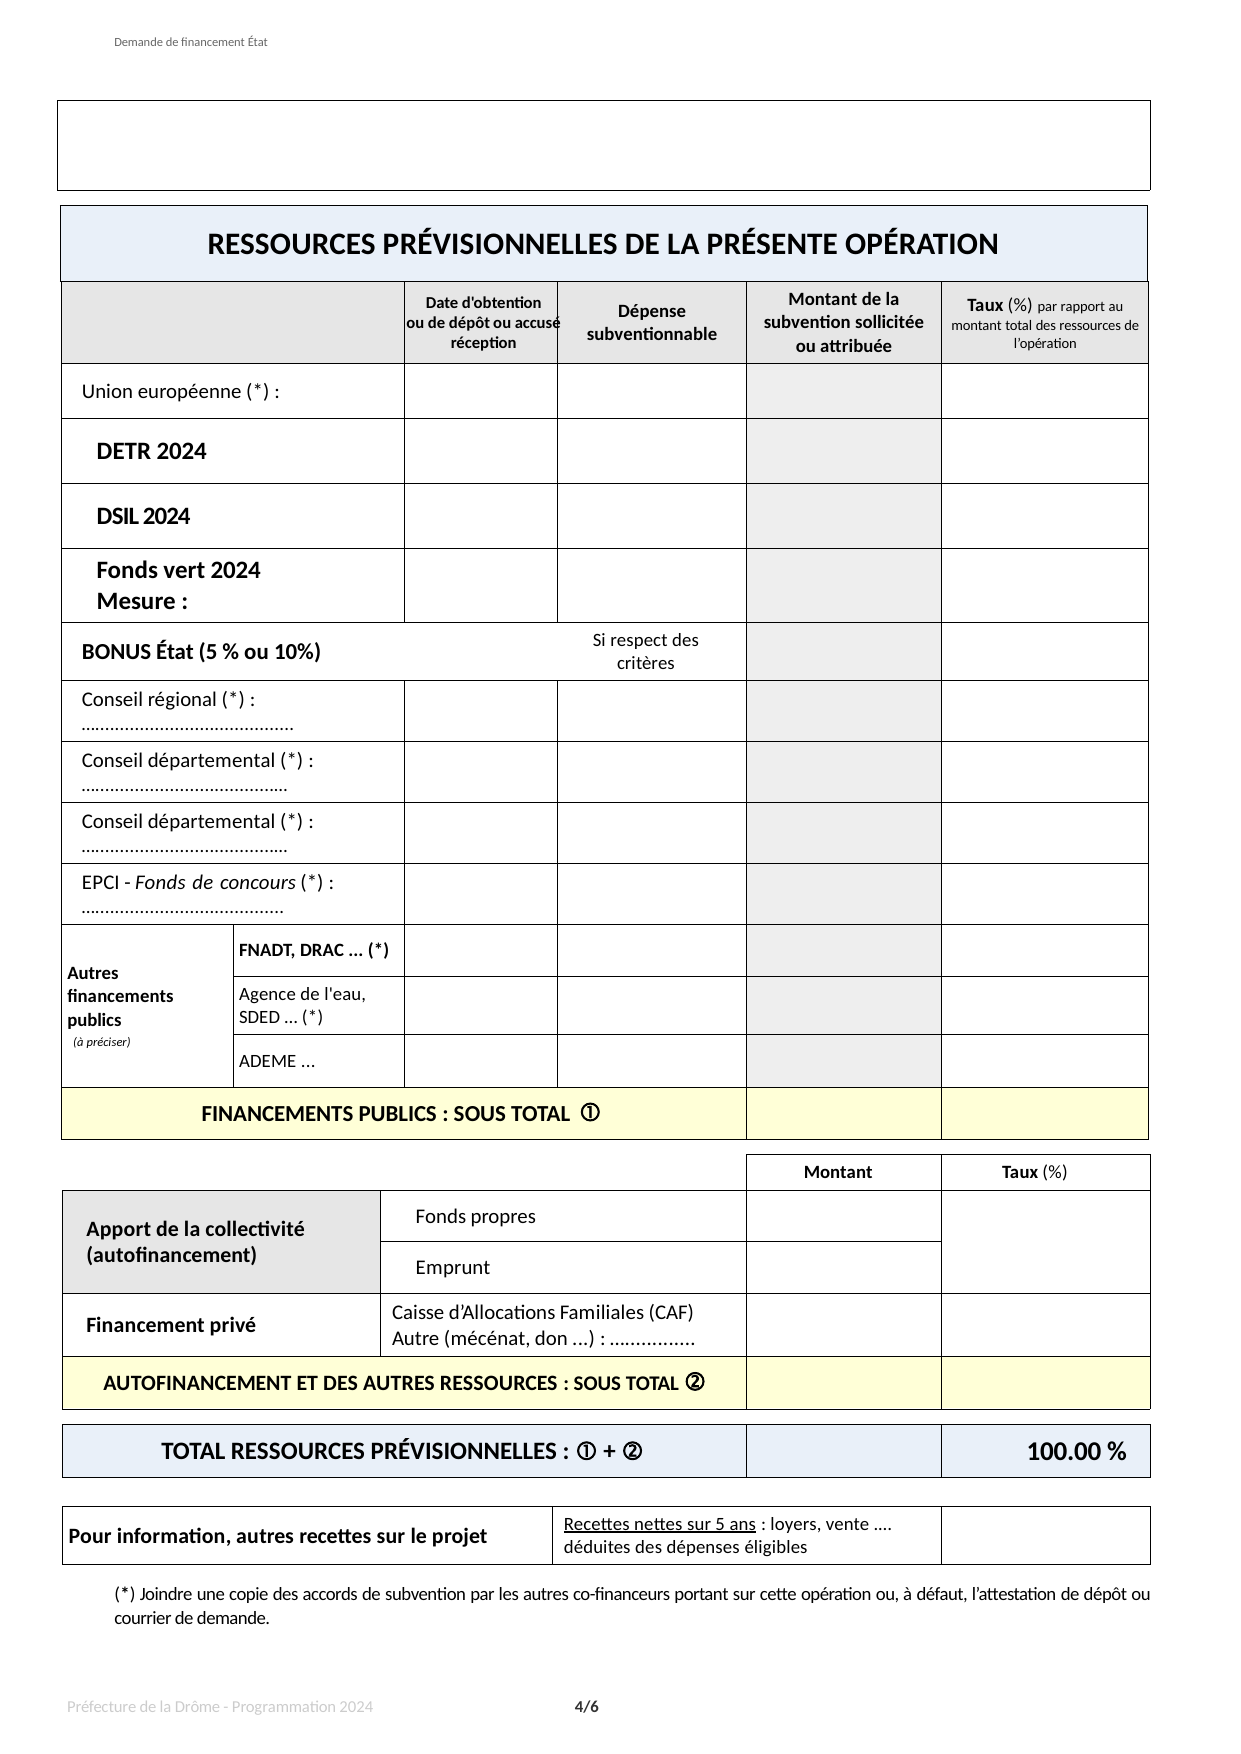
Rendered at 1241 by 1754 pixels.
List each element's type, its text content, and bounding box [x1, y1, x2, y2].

table_cell [747, 364, 941, 418]
table_cell [942, 1035, 1148, 1087]
table_cell FNADT, DRAC ... (*) [234, 925, 404, 976]
table_cell [942, 1191, 1150, 1293]
table_cell Apport de la collectivité (autofinancement) [63, 1191, 380, 1293]
table_header Montant [747, 1155, 941, 1190]
table_cell Autres financements publics (à préciser) [62, 925, 233, 1087]
table_header Pour information, autres recettes sur le projet [63, 1507, 552, 1564]
table_header TOTAL RESSOURCES PRÉVISIONNELLES :  +  [63, 1425, 746, 1477]
table_cell [942, 864, 1148, 924]
table_header [380, 1154, 746, 1190]
table_cell DSIL 2024 [62, 484, 404, 548]
table_cell [942, 623, 1148, 680]
table_cell [747, 742, 941, 802]
text (*) Joindre une copie des accords de subvention par les autres co-financeurs portant sur cette opération ou, à défaut, l’attestation de dépôt ou courrier de demande. [114, 1582, 1152, 1629]
table_header 100,00 % [942, 1425, 1150, 1477]
table_header RESSOURCES PRÉVISIONNELLES DE LA PRÉSENTE OPÉRATION [61, 206, 1147, 281]
table_cell [942, 1088, 1148, 1139]
table_cell Emprunt [381, 1242, 746, 1293]
table_cell [747, 803, 941, 863]
table_cell Caisse d’Allocations Familiales (CAF) Autre (mécénat, don ...) : …............. [381, 1294, 746, 1356]
table_cell ADEME ... [234, 1035, 404, 1087]
table_header Recettes nettes sur 5 ans : loyers, vente .… déduites des dépenses éligibles [553, 1507, 941, 1564]
table_cell [558, 925, 746, 976]
table_cell Conseil régional (*) : …........................................ [62, 681, 404, 741]
table_cell [558, 484, 746, 548]
table_cell [558, 977, 746, 1034]
table_cell [405, 549, 557, 622]
table_cell [558, 1035, 746, 1087]
table_cell Agence de l'eau, SDED … (*) [234, 977, 404, 1034]
table_cell [405, 925, 557, 976]
table_cell [405, 742, 557, 802]
table_cell [405, 364, 557, 418]
table_cell FINANCEMENTS PUBLICS : SOUS TOTAL  [62, 1088, 746, 1139]
table_cell Financement privé [63, 1294, 380, 1356]
table_cell Fonds vert 2024 Mesure : [62, 549, 404, 622]
table_cell [942, 977, 1148, 1034]
table_cell [558, 549, 746, 622]
table_cell [558, 681, 746, 741]
table_header Date d'obtention ou de dépôt ou accusé réception [405, 282, 557, 292]
table_cell AUTOFINANCEMENT ET DES AUTRES RESSOURCES : SOUS TOTAL  [63, 1357, 746, 1408]
table_cell [942, 484, 1148, 548]
table_cell [747, 1357, 941, 1408]
table_cell [405, 419, 557, 483]
table_cell [558, 419, 746, 483]
table_header [942, 1507, 1150, 1564]
table_header [62, 282, 404, 363]
table_cell [405, 1035, 557, 1087]
table_cell [747, 1088, 941, 1139]
table_header Date d'obtention ou de dépôt ou accusé réception [405, 352, 557, 363]
table_cell [405, 484, 557, 548]
table_cell EPCI - Fonds de concours (*) : …...................................... [62, 864, 404, 924]
table_cell [942, 364, 1148, 418]
table_header Dépense subventionnable [558, 282, 746, 363]
table_cell Fonds propres [381, 1191, 746, 1241]
table_cell [747, 1294, 941, 1356]
table_cell [942, 1294, 1150, 1356]
table_cell [747, 419, 941, 483]
table_cell [747, 1242, 941, 1293]
table_cell BONUS État (5 % ou 10%) [62, 623, 557, 680]
table_cell [747, 681, 941, 741]
table_cell DETR 2024 [62, 419, 404, 483]
table_cell [942, 1357, 1150, 1408]
table_cell [747, 549, 941, 622]
table_header [747, 1425, 941, 1477]
table_cell [405, 977, 557, 1034]
table_cell [942, 549, 1148, 622]
table_cell [942, 681, 1148, 741]
table_cell [747, 1191, 941, 1241]
table_cell Conseil départemental (*) : …....................................… [62, 803, 404, 863]
table_cell [558, 803, 746, 863]
table_cell [942, 925, 1148, 976]
table_header Taux (%) par rapport au montant total des ressources de l’opération [942, 282, 1148, 363]
table_cell [747, 977, 941, 1034]
table_cell [747, 925, 941, 976]
table_cell Union européenne (*) : [62, 364, 404, 418]
table_cell [747, 484, 941, 548]
table_cell [558, 864, 746, 924]
table_cell [405, 803, 557, 863]
table_cell [405, 681, 557, 741]
table_cell [942, 419, 1148, 483]
table_cell [405, 864, 557, 924]
table_header [63, 1154, 380, 1190]
table_cell [558, 742, 746, 802]
table_header Montant de la subvention sollicitée ou attribuée [747, 282, 941, 363]
table_cell Si respect des critères [558, 623, 746, 680]
table_cell [747, 623, 941, 680]
table_cell [558, 364, 746, 418]
table_cell [942, 742, 1148, 802]
table_cell [747, 1035, 941, 1087]
table_cell [747, 864, 941, 924]
table_header Taux (%) [942, 1155, 1150, 1190]
table_cell [942, 803, 1148, 863]
table_header [58, 101, 1150, 189]
table_cell Conseil départemental (*) : …....................................… [62, 742, 404, 802]
